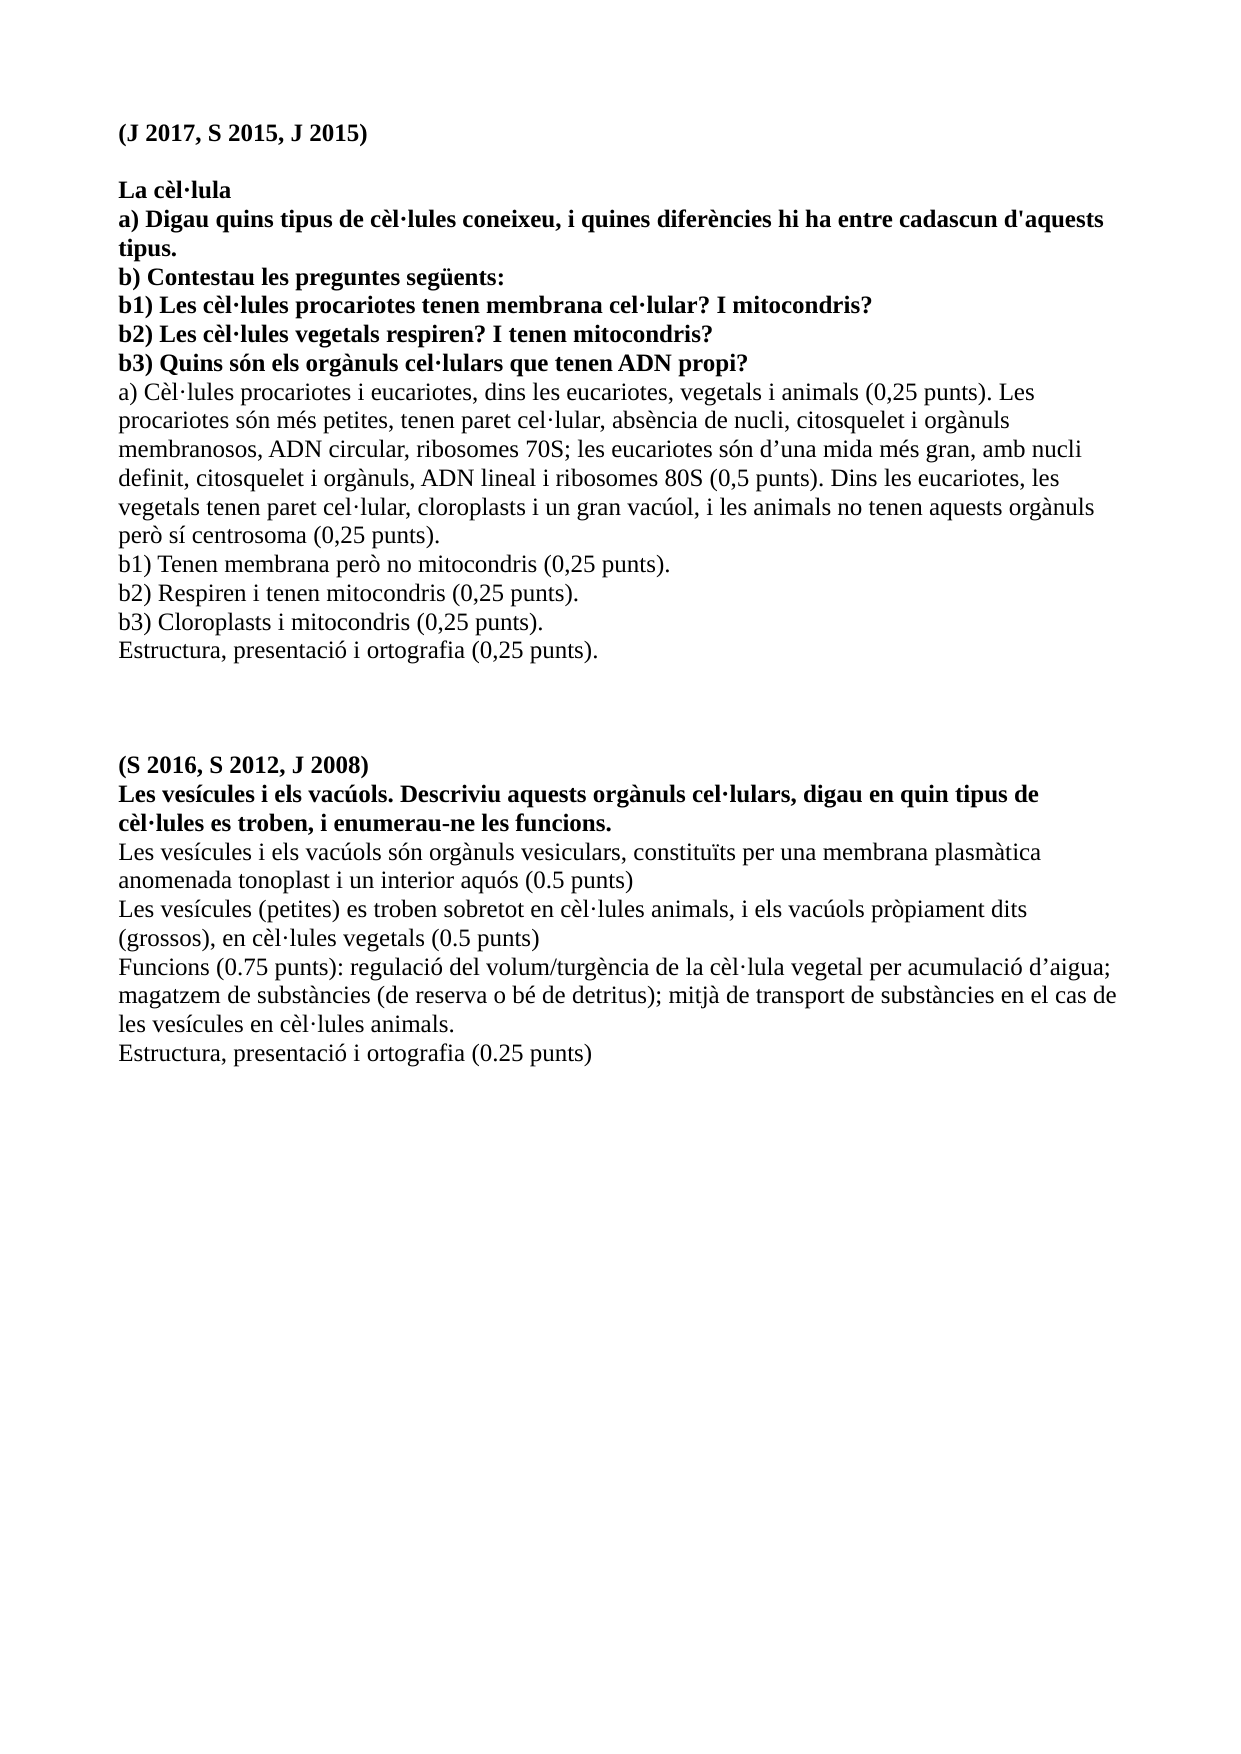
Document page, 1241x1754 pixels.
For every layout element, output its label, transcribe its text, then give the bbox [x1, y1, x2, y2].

text b) Contestau les preguntes següents: [118, 262, 1122, 291]
text Funcions (0.75 punts): regulació del volum/turgència de la cèl·lula vegetal per acumulació d’aigua; magatzem de substàncies (de reserva o bé de detritus); mitjà de transport de substàncies en el cas de les vesícules en cèl·lules animals. [118, 952, 1122, 1038]
text b3) Quins són els orgànuls cel·lulars que tenen ADN propi? [118, 348, 1122, 377]
text b1) Les cèl·lules procariotes tenen membrana cel·lular? I mitocondris? [118, 291, 1122, 319]
text b2) Respiren i tenen mitocondris (0,25 punts). [118, 578, 1122, 607]
text Les vesícules i els vacúols són orgànuls vesiculars, constituïts per una membrana plasmàtica anomenada tonoplast i un interior aquós (0.5 punts) [118, 837, 1122, 894]
text a) Digau quins tipus de cèl·lules coneixeu, i quines diferències hi ha entre cadascun d'aquests tipus. [118, 204, 1122, 262]
text (J 2017, S 2015, J 2015) [118, 118, 1122, 147]
text a) Cèl·lules procariotes i eucariotes, dins les eucariotes, vegetals i animals (0,25 punts). Les procariotes són més petites, tenen paret cel·lular, absència de nucli, citosquelet i orgànuls membranosos, ADN circular, ribosomes 70S; les eucariotes són d’una mida més gran, amb nucli definit, citosquelet i orgànuls, ADN lineal i ribosomes 80S (0,5 punts). Dins les eucariotes, les vegetals tenen paret cel·lular, cloroplasts i un gran vacúol, i les animals no tenen aquests orgànuls però sí centrosoma (0,25 punts). [118, 377, 1122, 549]
text Estructura, presentació i ortografia (0.25 punts) [118, 1038, 1122, 1067]
text Les vesícules (petites) es troben sobretot en cèl·lules animals, i els vacúols pròpiament dits (grossos), en cèl·lules vegetals (0.5 punts) [118, 894, 1122, 952]
text Les vesícules i els vacúols. Descriviu aquests orgànuls cel·lulars, digau en quin tipus de cèl·lules es troben, i enumerau-ne les funcions. [118, 779, 1122, 837]
text b1) Tenen membrana però no mitocondris (0,25 punts). [118, 549, 1122, 578]
text b2) Les cèl·lules vegetals respiren? I tenen mitocondris? [118, 319, 1122, 348]
text b3) Cloroplasts i mitocondris (0,25 punts). [118, 607, 1122, 636]
text La cèl·lula [118, 176, 1122, 204]
text Estructura, presentació i ortografia (0,25 punts). [118, 636, 1122, 664]
text (S 2016, S 2012, J 2008) [118, 751, 1122, 779]
